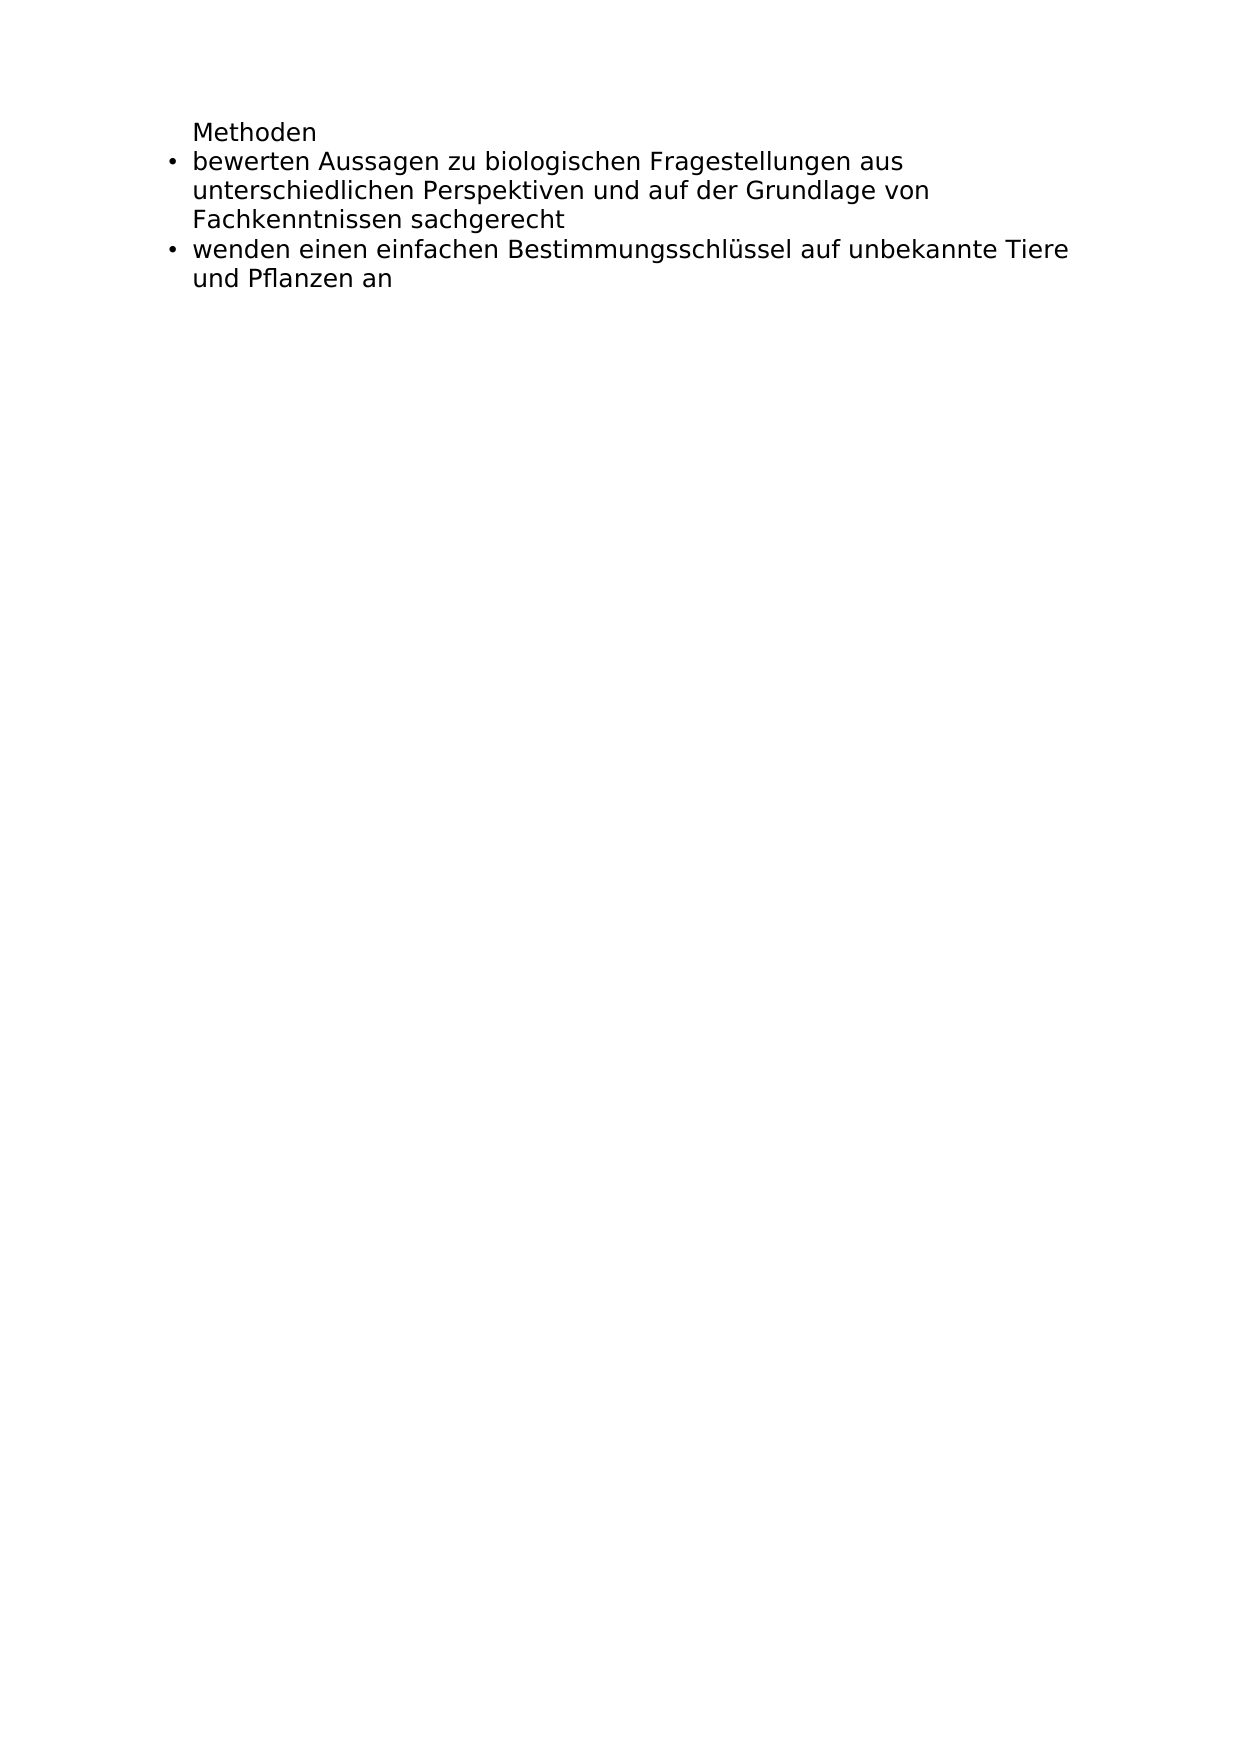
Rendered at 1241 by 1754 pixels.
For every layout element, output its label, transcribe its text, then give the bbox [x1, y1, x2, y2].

list bewerten Aussagen zu biologischen Fragestellungen aus unterschiedlichen Perspektiven und auf der Grundlage von Fachkenntnissen sachgerecht [177, 147, 1122, 235]
list Methoden [177, 118, 1122, 147]
list wenden einen einfachen Bestimmungsschlüssel auf unbekannte Tiere und Pflanzen an [177, 235, 1122, 293]
